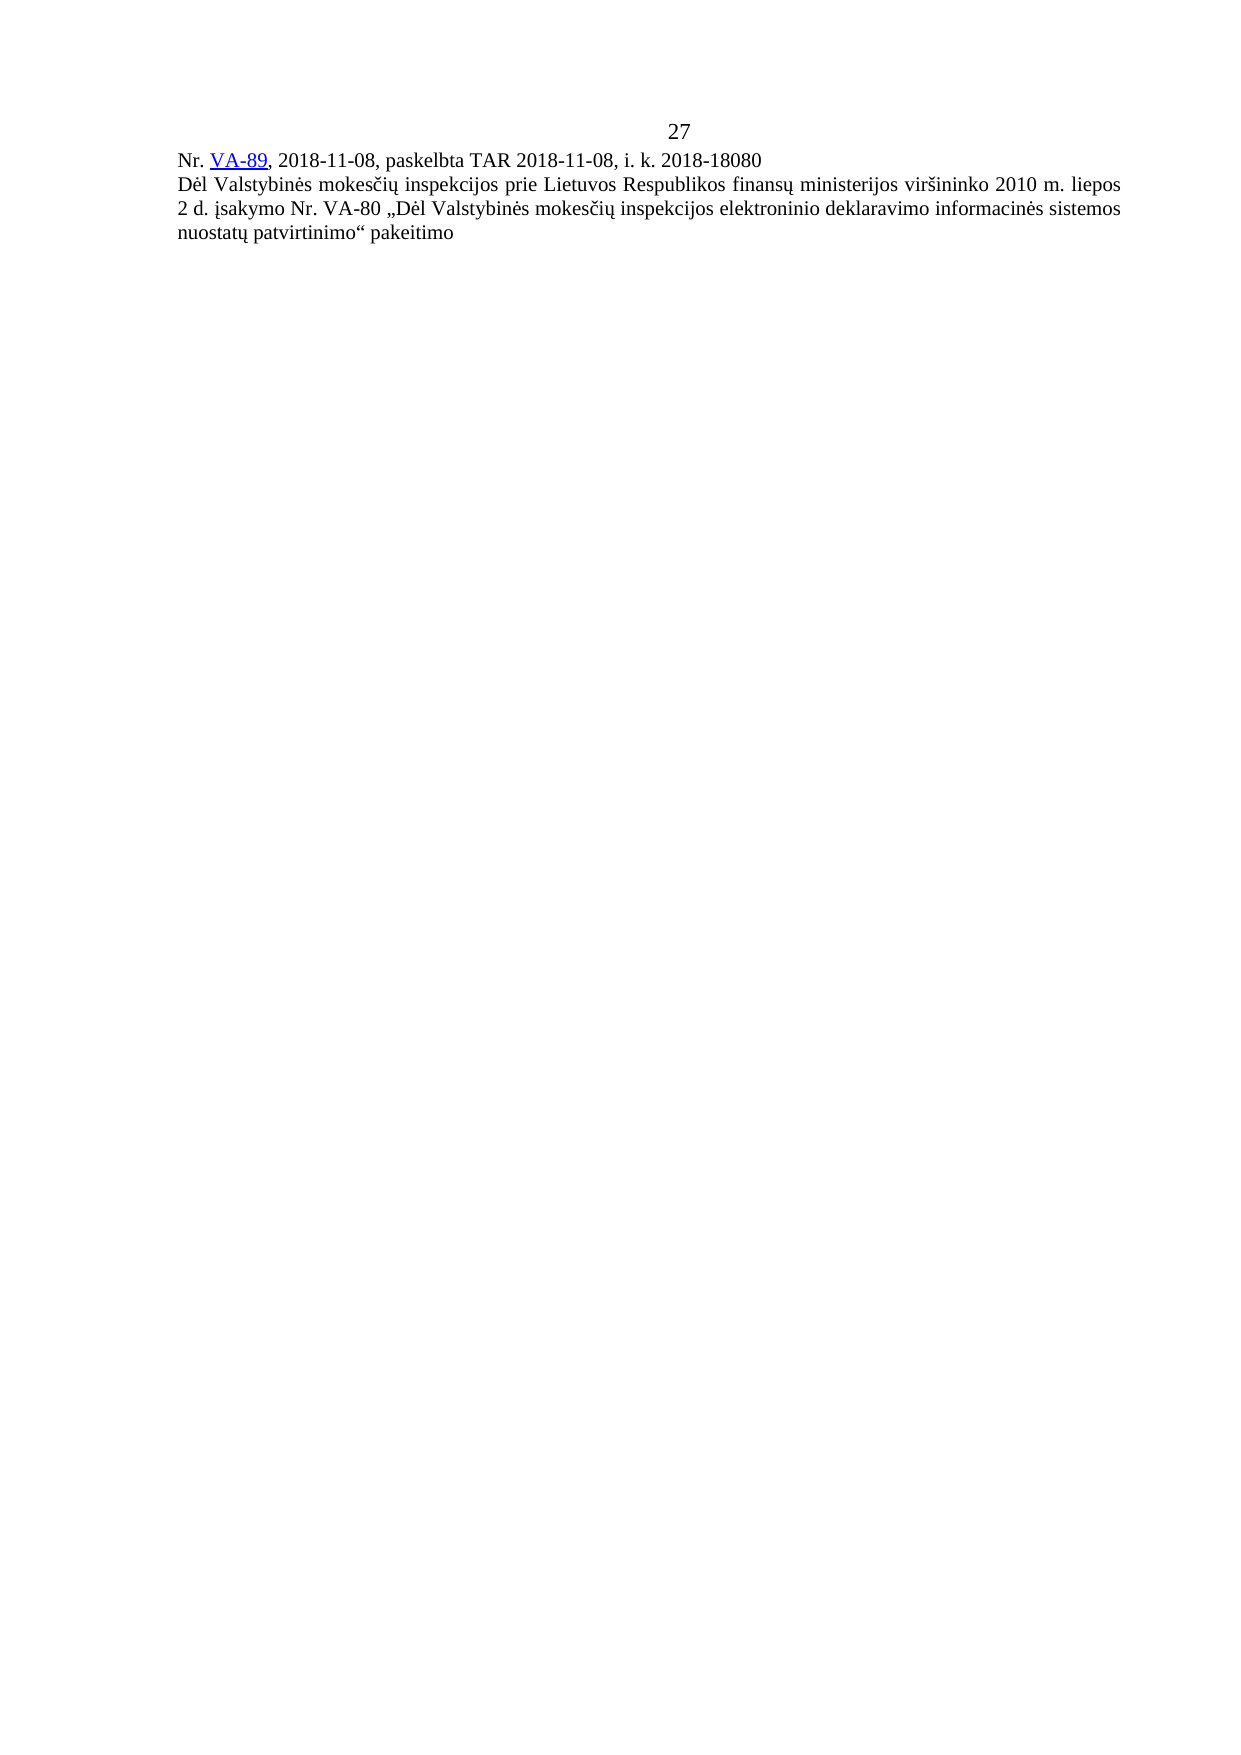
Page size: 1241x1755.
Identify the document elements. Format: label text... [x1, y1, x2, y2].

text Nr. VA-89, 2018-11-08, paskelbta TAR 2018-11-08, i. k. 2018-18080 [177, 148, 1122, 172]
text Dėl Valstybinės mokesčių inspekcijos prie Lietuvos Respublikos finansų ministerijos viršininko 2010 m. liepos 2 d. įsakymo Nr. VA-80 „Dėl Valstybinės mokesčių inspekcijos elektroninio deklaravimo informacinės sistemos nuostatų patvirtinimo“ pakeitimo [177, 172, 1122, 244]
